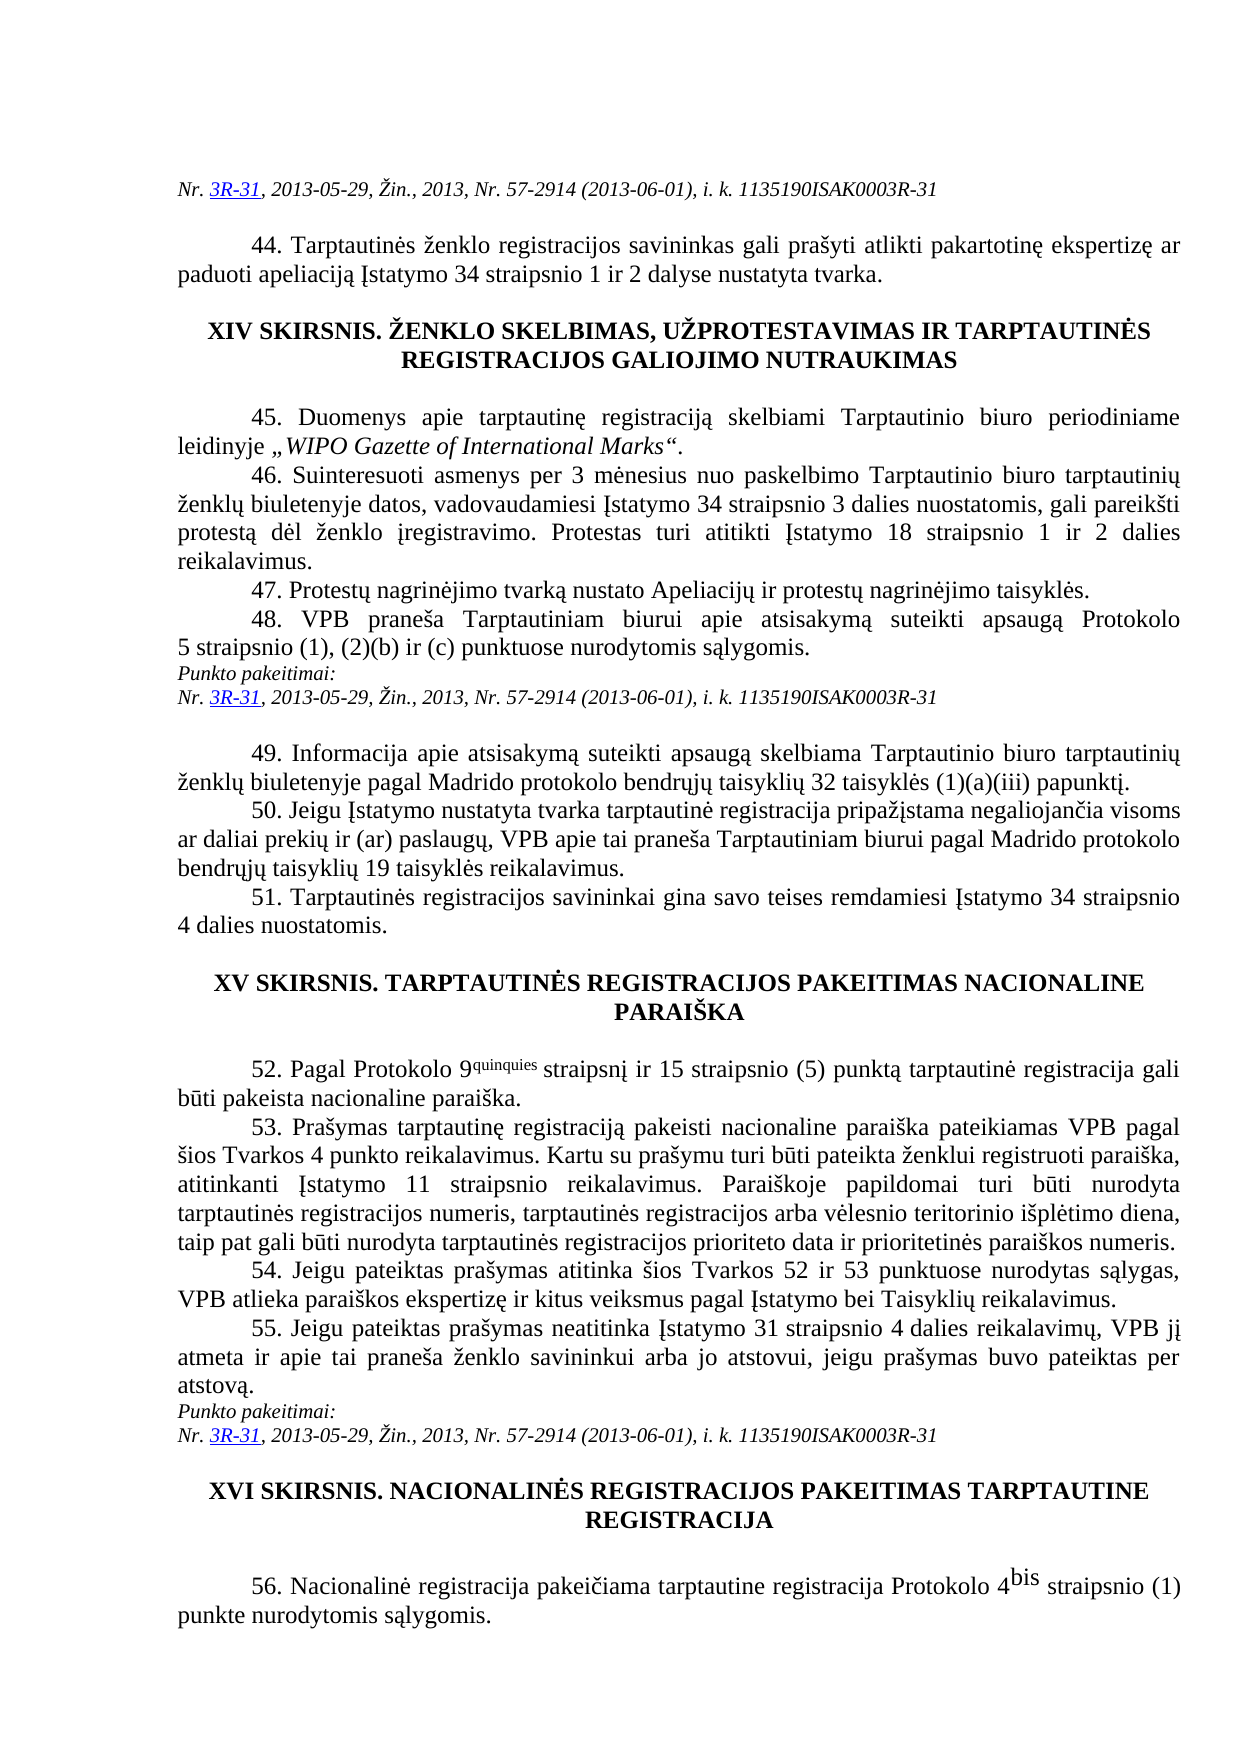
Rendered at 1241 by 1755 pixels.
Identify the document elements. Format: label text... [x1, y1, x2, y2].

text XIV SKIRSNIS. ŽENKLO SKELBIMAS, UŽPROTESTAVIMAS IR TARPTAUTINĖS REGISTRACIJOS GALIOJIMO NUTRAUKIMAS [177, 316, 1181, 374]
text 45. Duomenys apie tarptautinę registraciją skelbiami Tarptautinio biuro periodiniame leidinyje „WIPO Gazette of International Marks“. [177, 402, 1181, 460]
text 47. Protestų nagrinėjimo tvarką nustato Apeliacijų ir protestų nagrinėjimo taisyklės. [177, 575, 1181, 604]
text 51. Tarptautinės registracijos savininkai gina savo teises remdamiesi Įstatymo 34 straipsnio 4 dalies nuostatomis. [177, 882, 1181, 939]
text 55. Jeigu pateiktas prašymas neatitinka Įstatymo 31 straipsnio 4 dalies reikalavimų, VPB jį atmeta ir apie tai praneša ženklo savininkui arba jo atstovui, jeigu prašymas buvo pateiktas per atstovą. [177, 1313, 1181, 1399]
text XVI SKIRSNIS. NACIONALINĖS REGISTRACIJOS PAKEITIMAS TARPTAUTINE REGISTRACIJA [177, 1476, 1181, 1534]
text 56. Nacionalinė registracija pakeičiama tarptautine registracija Protokolo 4bis straipsnio (1) punkte nurodytomis sąlygomis. [177, 1562, 1181, 1628]
text Nr. 3R-31, 2013-05-29, Žin., 2013, Nr. 57-2914 (2013-06-01), i. k. 1135190ISAK0003R-31 [177, 685, 1181, 709]
text 49. Informacija apie atsisakymą suteikti apsaugą skelbiama Tarptautinio biuro tarptautinių ženklų biuletenyje pagal Madrido protokolo bendrųjų taisyklių 32 taisyklės (1)(a)(iii) papunktį. [177, 738, 1181, 796]
text 44. Tarptautinės ženklo registracijos savininkas gali prašyti atlikti pakartotinę ekspertizę ar paduoti apeliaciją Įstatymo 34 straipsnio 1 ir 2 dalyse nustatyta tvarka. [177, 230, 1181, 287]
text Nr. 3R-31, 2013-05-29, Žin., 2013, Nr. 57-2914 (2013-06-01), i. k. 1135190ISAK0003R-31 [177, 177, 1181, 201]
text 53. Prašymas tarptautinę registraciją pakeisti nacionaline paraiška pateikiamas VPB pagal šios Tvarkos 4 punkto reikalavimus. Kartu su prašymu turi būti pateikta ženklui registruoti paraiška, atitinkanti Įstatymo 11 straipsnio reikalavimus. Paraiškoje papildomai turi būti nurodyta tarptautinės registracijos numeris, tarptautinės registracijos arba vėlesnio teritorinio išplėtimo diena, taip pat gali būti nurodyta tarptautinės registracijos prioriteto data ir prioritetinės paraiškos numeris. [177, 1112, 1181, 1256]
text 52. Pagal Protokolo 9quinquies straipsnį ir 15 straipsnio (5) punktą tarptautinė registracija gali būti pakeista nacionaline paraiška. [177, 1054, 1181, 1112]
text 46. Suinteresuoti asmenys per 3 mėnesius nuo paskelbimo Tarptautinio biuro tarptautinių ženklų biuletenyje datos, vadovaudamiesi Įstatymo 34 straipsnio 3 dalies nuostatomis, gali pareikšti protestą dėl ženklo įregistravimo. Protestas turi atitikti Įstatymo 18 straipsnio 1 ir 2 dalies reikalavimus. [177, 460, 1181, 575]
text 50. Jeigu Įstatymo nustatyta tvarka tarptautinė registracija pripažįstama negaliojančia visoms ar daliai prekių ir (ar) paslaugų, VPB apie tai praneša Tarptautiniam biurui pagal Madrido protokolo bendrųjų taisyklių 19 taisyklės reikalavimus. [177, 796, 1181, 882]
text XV SKIRSNIS. TARPTAUTINĖS REGISTRACIJOS PAKEITIMAS NACIONALINE PARAIŠKA [177, 968, 1181, 1026]
text Punkto pakeitimai: [177, 661, 1181, 685]
text 48. VPB praneša Tarptautiniam biurui apie atsisakymą suteikti apsaugą Protokolo 5 straipsnio (1), (2)(b) ir (c) punktuose nurodytomis sąlygomis. [177, 604, 1181, 661]
text 54. Jeigu pateiktas prašymas atitinka šios Tvarkos 52 ir 53 punktuose nurodytas sąlygas, VPB atlieka paraiškos ekspertizę ir kitus veiksmus pagal Įstatymo bei Taisyklių reikalavimus. [177, 1256, 1181, 1313]
text Nr. 3R-31, 2013-05-29, Žin., 2013, Nr. 57-2914 (2013-06-01), i. k. 1135190ISAK0003R-31 [177, 1423, 1181, 1447]
text Punkto pakeitimai: [177, 1399, 1181, 1423]
